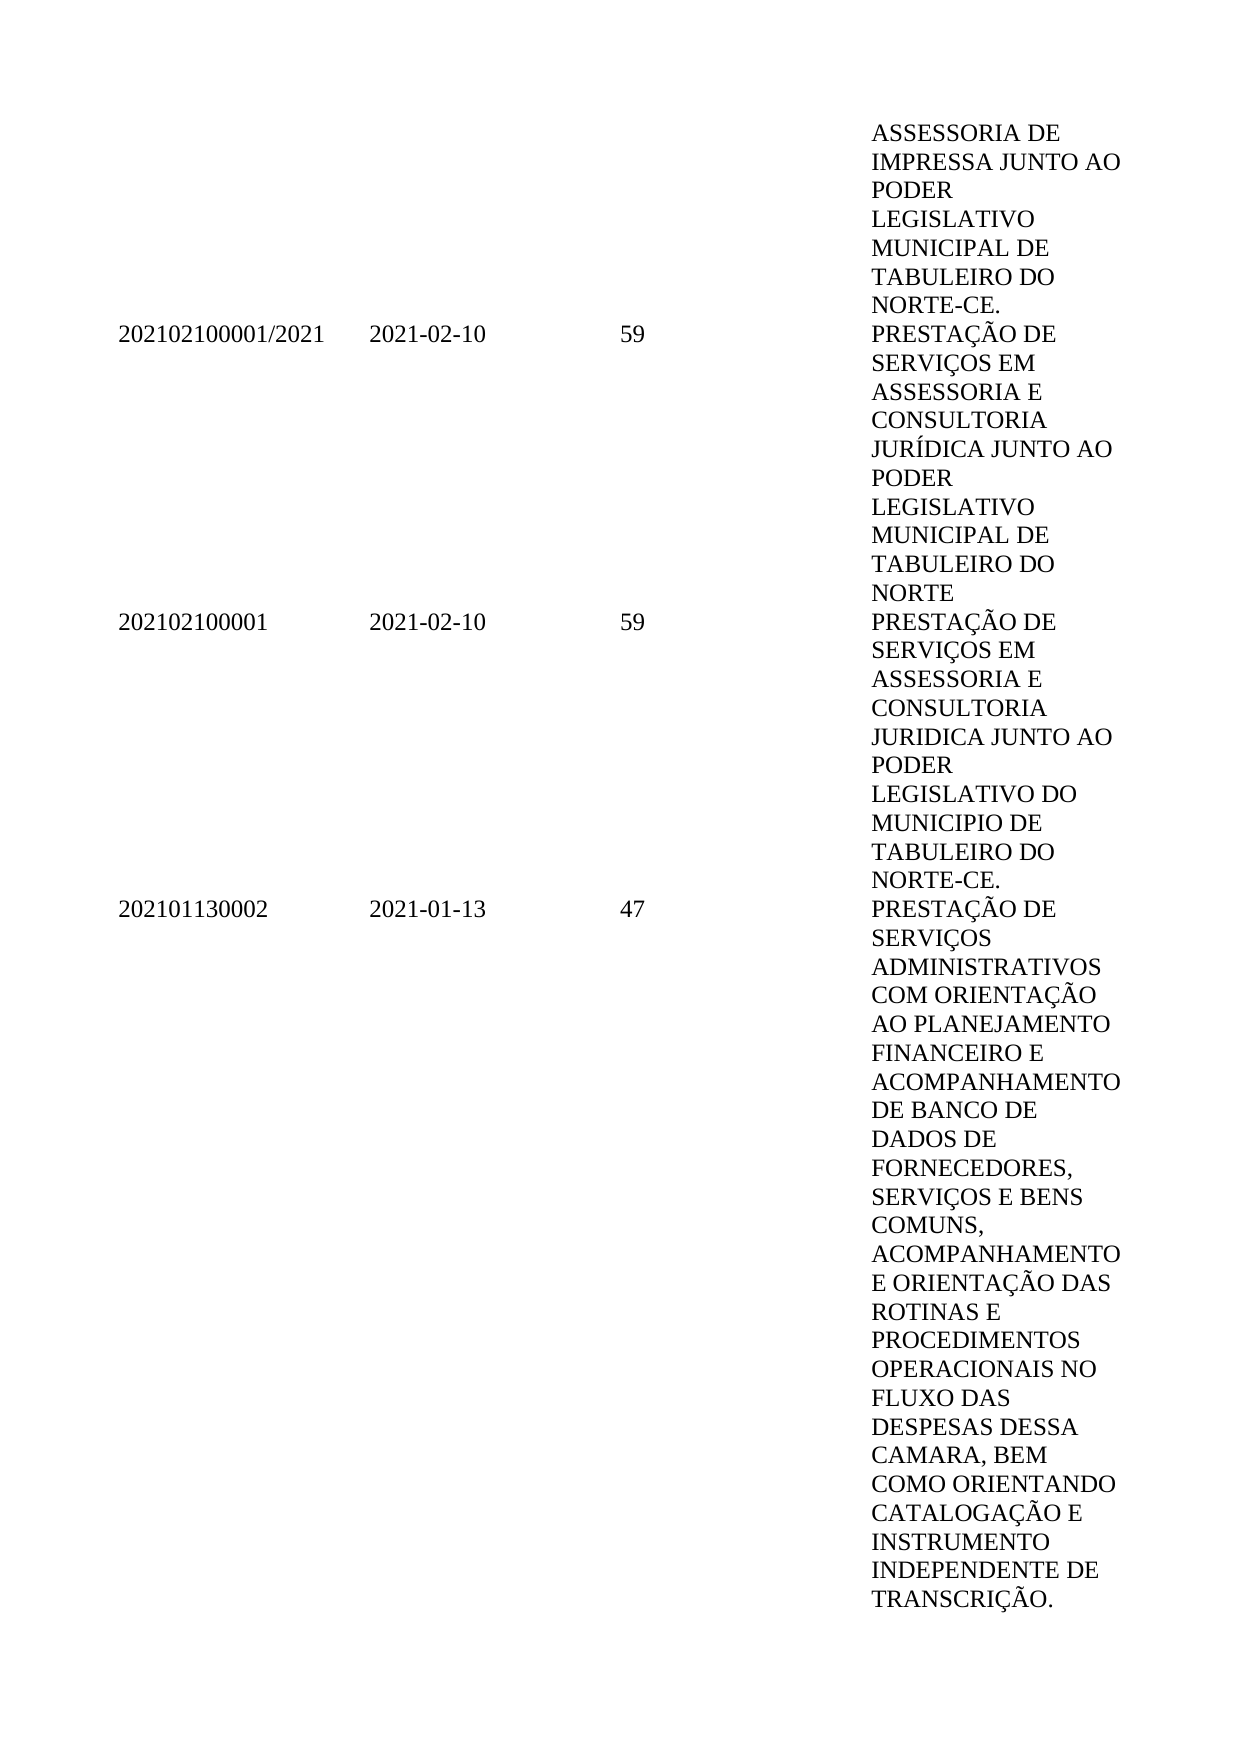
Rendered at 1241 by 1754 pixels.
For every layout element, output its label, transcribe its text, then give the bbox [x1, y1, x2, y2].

table_cell 59 [620, 607, 871, 894]
table_cell PRESTAÇÃO DE SERVIÇOS EM ASSESSORIA E CONSULTORIA JURIDICA JUNTO AO PODER LEGISLATIVO DO MUNICIPIO DE TABULEIRO DO NORTE-CE. [871, 607, 1122, 894]
table_cell [620, 118, 871, 319]
table_cell PRESTAÇÃO DE SERVIÇOS ADMINISTRATIVOS COM ORIENTAÇÃO AO PLANEJAMENTO FINANCEIRO E ACOMPANHAMENTO DE BANCO DE DADOS DE FORNECEDORES, SERVIÇOS E BENS COMUNS, ACOMPANHAMENTO E ORIENTAÇÃO DAS ROTINAS E PROCEDIMENTOS OPERACIONAIS NO FLUXO DAS DESPESAS DESSA CAMARA, BEM COMO ORIENTANDO CATALOGAÇÃO E INSTRUMENTO INDEPENDENTE DE TRANSCRIÇÃO. [871, 894, 1122, 1613]
table_cell [369, 118, 620, 319]
table_cell 2021-02-10 [369, 607, 620, 894]
table_cell 202102100001 [118, 607, 369, 894]
table_cell 47 [620, 894, 871, 1613]
table_cell ASSESSORIA DE IMPRESSA JUNTO AO PODER LEGISLATIVO MUNICIPAL DE TABULEIRO DO NORTE-CE. [871, 118, 1122, 319]
table_cell 202101130002 [118, 894, 369, 1613]
table_cell PRESTAÇÃO DE SERVIÇOS EM ASSESSORIA E CONSULTORIA JURÍDICA JUNTO AO PODER LEGISLATIVO MUNICIPAL DE TABULEIRO DO NORTE [871, 319, 1122, 607]
table_cell 202102100001/2021 [118, 319, 369, 607]
table_cell 2021-01-13 [369, 894, 620, 1613]
table_cell 59 [620, 319, 871, 607]
table_cell 2021-02-10 [369, 319, 620, 607]
table_cell [118, 118, 369, 319]
